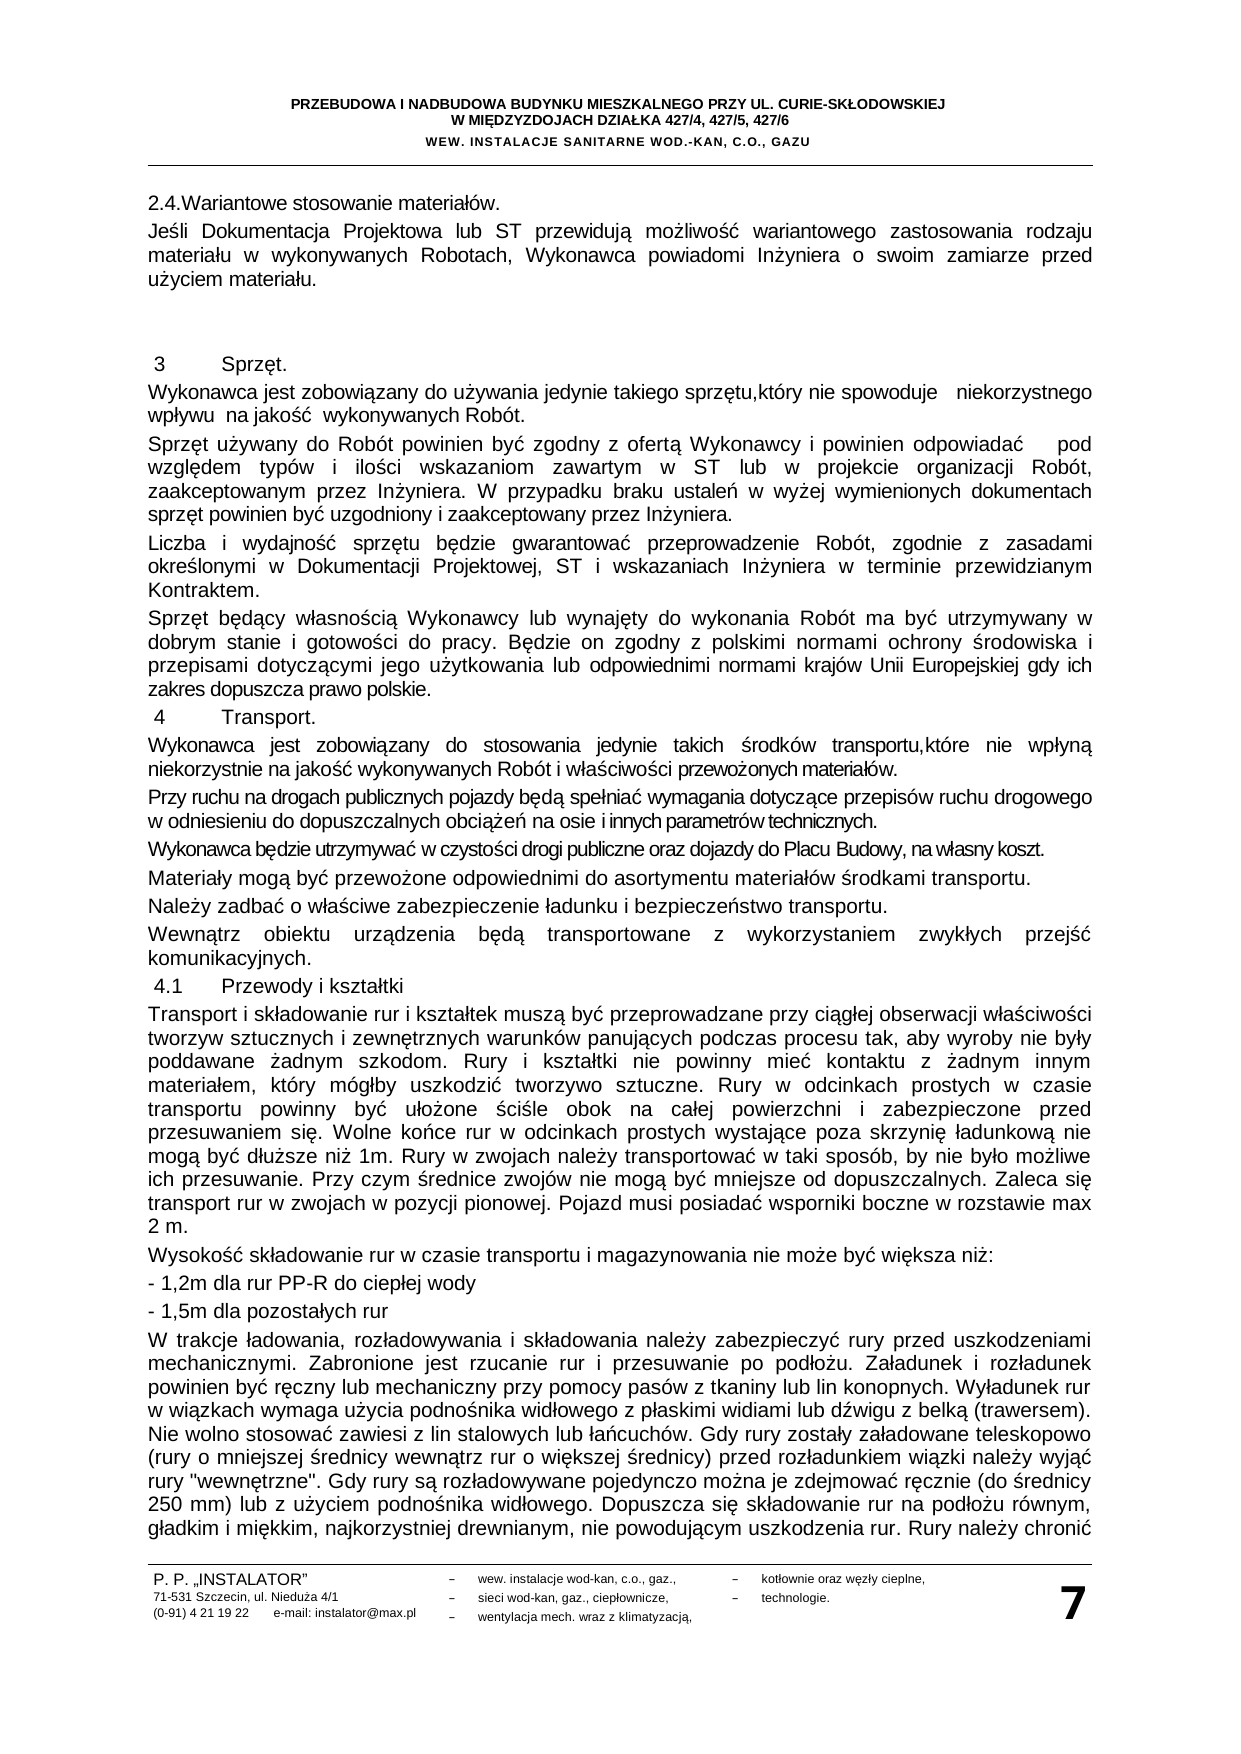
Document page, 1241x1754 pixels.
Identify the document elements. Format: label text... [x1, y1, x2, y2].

list Sprzęt. [148, 352, 1092, 376]
text Wykonawca będzie utrzymywać w czystości drogi publiczne oraz dojazdy do Placu Budowy, na własny koszt. [148, 838, 1092, 861]
text Sprzęt używany do Robót powinien być zgodny z ofertą Wykonawcy i powinien odpowiadać pod względem typów i ilości wskazaniom zawartym w ST lub w projekcie organizacji Robót, zaakceptowanym przez Inżyniera. W przypadku braku ustaleń w wyżej wymienionych dokumentach sprzęt powinien być uzgodniony i zaakceptowany przez Inżyniera. [148, 432, 1092, 526]
text W trakcje ładowania, rozładowywania i składowania należy zabezpieczyć rury przed uszkodzeniami mechanicznymi. Zabronione jest rzucanie rur i przesuwanie po podłożu. Załadunek i rozładunek powinien być ręczny lub mechaniczny przy pomocy pasów z tkaniny lub lin konopnych. Wyładunek rur w wiązkach wymaga użycia podnośnika widłowego z płaskimi widiami lub dźwigu z belką (trawersem). Nie wolno stosować zawiesi z lin stalowych lub łańcuchów. Gdy rury zostały załadowane teleskopowo (rury o mniejszej średnicy wewnątrz rur o większej średnicy) przed rozładunkiem wiązki należy wyjąć rury "wewnętrzne". Gdy rury są rozładowywane pojedynczo można je zdejmować ręcznie (do średnicy 250 mm) lub z użyciem podnośnika widłowego. Dopuszcza się składowanie rur na podłożu równym, gładkim i miękkim, najkorzystniej drewnianym, nie powodującym uszkodzenia rur. Rury należy chronić [148, 1328, 1092, 1540]
text Wykonawca jest zobowiązany do stosowania jedynie takich środków transportu,które nie wpłyną niekorzystnie na jakość wykonywanych Robót i właściwości przewożonych materiałów. [148, 734, 1092, 781]
text Transport i składowanie rur i kształtek muszą być przeprowadzane przy ciągłej obserwacji właściwości tworzyw sztucznych i zewnętrznych warunków panujących podczas procesu tak, aby wyroby nie były poddawane żadnym szkodom. Rury i kształtki nie powinny mieć kontaktu z żadnym innym materiałem, który mógłby uszkodzić tworzywo sztuczne. Rury w odcinkach prostych w czasie transportu powinny być ułożone ściśle obok na całej powierzchni i zabezpieczone przed przesuwaniem się. Wolne końce rur w odcinkach prostych wystające poza skrzynię ładunkową nie mogą być dłuższe niż 1m. Rury w zwojach należy transportować w taki sposób, by nie było możliwe ich przesuwanie. Przy czym średnice zwojów nie mogą być mniejsze od dopuszczalnych. Zaleca się transport rur w zwojach w pozycji pionowej. Pojazd musi posiadać wsporniki boczne w rozstawie max 2 m. [148, 1003, 1092, 1238]
text Materiały mogą być przewożone odpowiednimi do asortymentu materiałów środkami transportu. [148, 866, 1092, 889]
text Sprzęt będący własnością Wykonawcy lub wynajęty do wykonania Robót ma być utrzymywany w dobrym stanie i gotowości do pracy. Będzie on zgodny z polskimi normami ochrony środowiska i przepisami dotyczącymi jego użytkowania lub odpowiednimi normami krajów Unii Europejskiej gdy ich zakres dopuszcza prawo polskie. [148, 607, 1092, 701]
text - 1,2m dla rur PP-R do ciepłej wody [148, 1271, 1092, 1295]
text Wykonawca jest zobowiązany do używania jedynie takiego sprzętu,który nie spowoduje niekorzystnego wpływu na jakość wykonywanych Robót. [148, 380, 1092, 427]
text Liczba i wydajność sprzętu będzie gwarantować przeprowadzenie Robót, zgodnie z zasadami określonymi w Dokumentacji Projektowej, ST i wskazaniach Inżyniera w terminie przewidzianym Kontraktem. [148, 531, 1092, 602]
list Transport. [148, 706, 1092, 729]
text Jeśli Dokumentacja Projektowa lub ST przewidują możliwość wariantowego zastosowania rodzaju materiału w wykonywanych Robotach, Wykonawca powiadomi Inżyniera o swoim zamiarze przed użyciem materiału. [148, 220, 1092, 291]
text Wewnątrz obiektu urządzenia będą transportowane z wykorzystaniem zwykłych przejść komunikacyjnych. [148, 923, 1092, 970]
text Wysokość składowanie rur w czasie transportu i magazynowania nie może być większa niż: [148, 1243, 1092, 1267]
list Przewody i kształtki [148, 974, 1092, 998]
text Należy zadbać o właściwe zabezpieczenie ładunku i bezpieczeństwo transportu. [148, 894, 1092, 918]
subtitle 2.4.Wariantowe stosowanie materiałów. [148, 192, 1092, 215]
text Przy ruchu na drogach publicznych pojazdy będą spełniać wymagania dotyczące przepisów ruchu drogowego w odniesieniu do dopuszczalnych obciążeń na osie i innych parametrów technicznych. [148, 786, 1092, 833]
text - 1,5m dla pozostałych rur [148, 1300, 1092, 1323]
